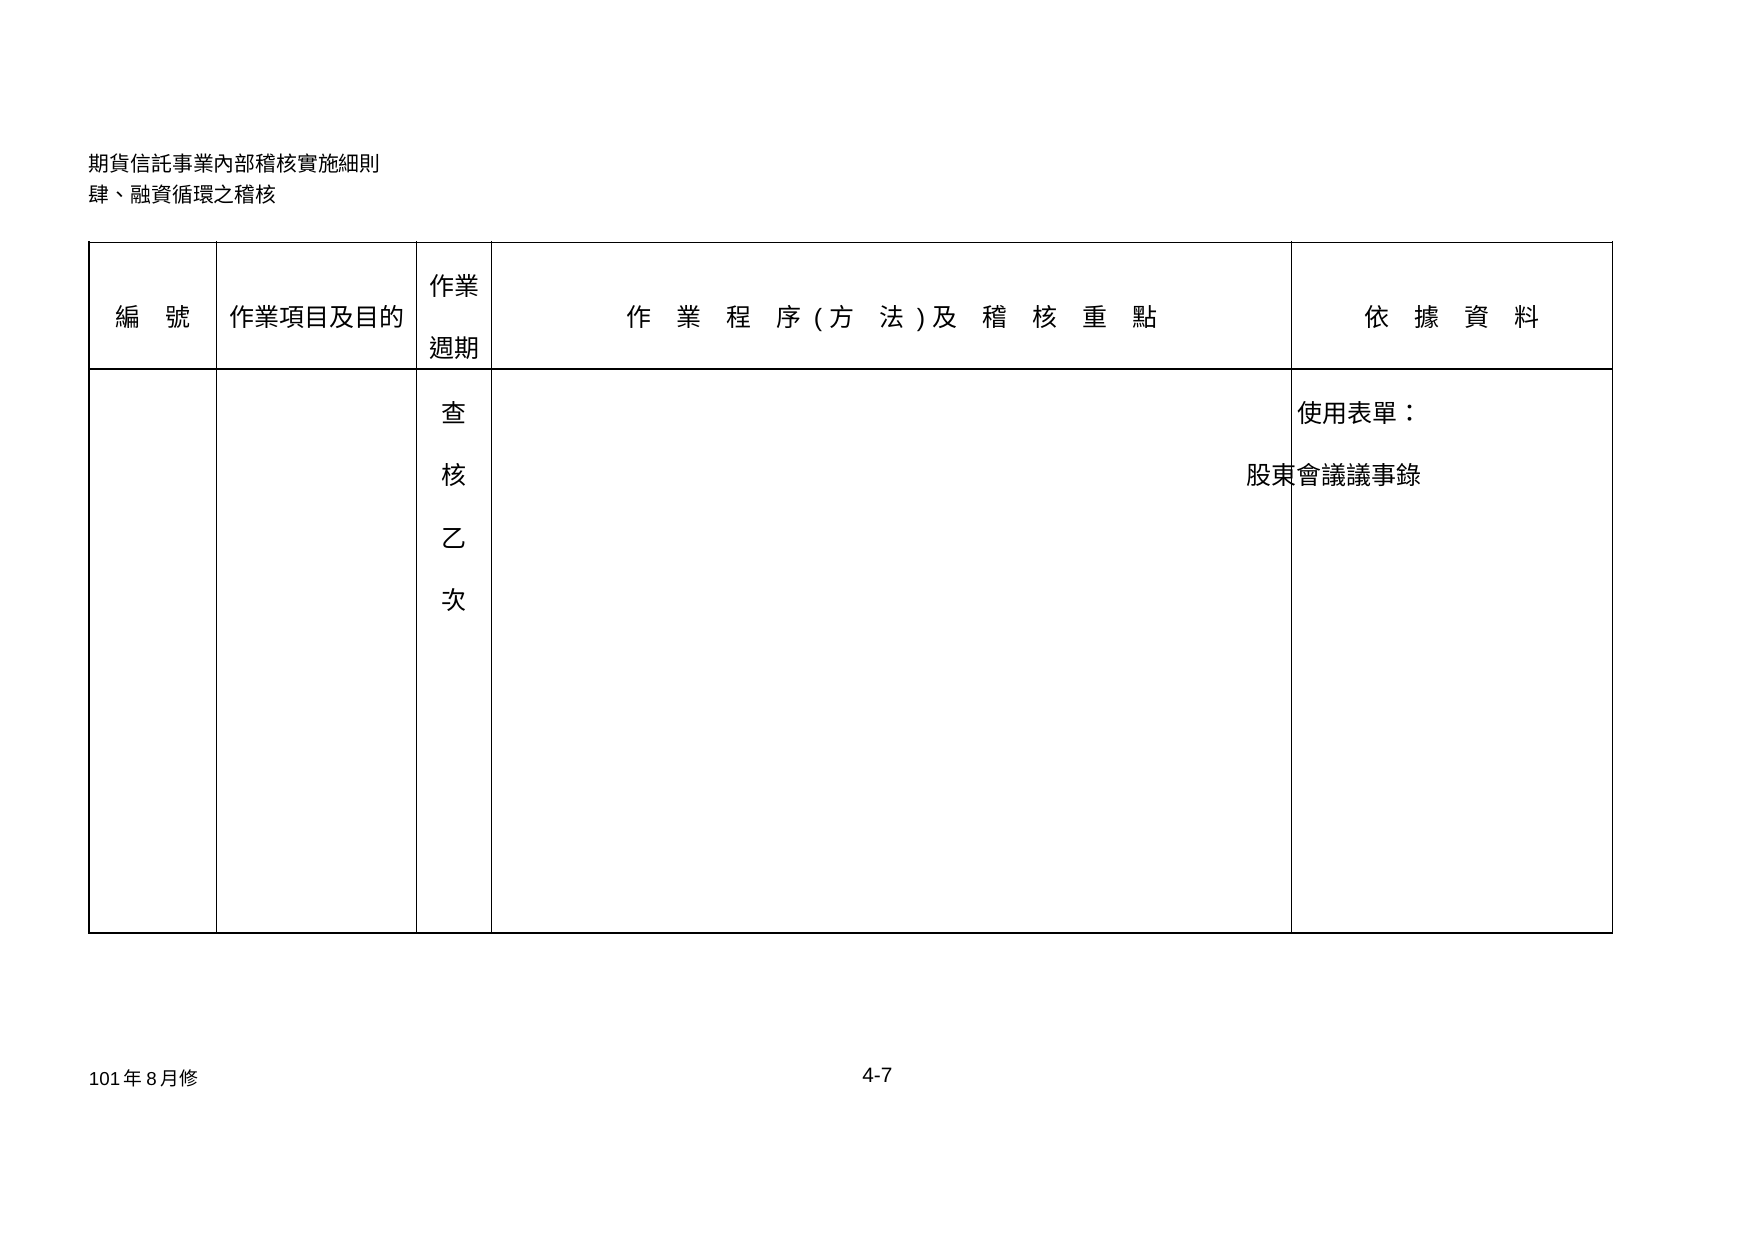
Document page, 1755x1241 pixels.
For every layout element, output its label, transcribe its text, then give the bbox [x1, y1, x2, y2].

table_cell 法令規章： 期貨信託事業管理規則第18條、第23條、第24條 公司法第241條、第237條 證券交易法 發行人募集與發行有價證券處理準則 使用表單： 股東會議議事錄 [1292, 370, 1612, 932]
table_header 作業項目及目的 [217, 243, 416, 368]
table_header 作業 週期 [417, 243, 491, 368]
table_cell 查 核 乙 次 [417, 370, 491, 932]
table_cell 權益項目內容是否完整歸屬。 屬資本公積的項目是否正確列計。 期貨信託事業辦理增資募集及發行有價證券或減資時，是否依期貨信託事業管理規則之規定及「發行人募集與發行有價證券處理準則」辦理。 公司資本公積及保留盈餘之使用及會計紀錄是否依照公司法及相關證券交易之規定。 會計單位承辦人員是否依股東會議事錄正確提存各項公積。 會計單位是否依公司法及公司章程規定辦理權益作業。 會計單位是否確認各項公積之動用與原指定用途相符。 [492, 370, 1291, 932]
table_header 作 業 程 序 ( 方 法 ) 及 稽 核 重 點 [492, 243, 1291, 368]
table_cell [217, 370, 416, 932]
table_header 編 號 [90, 243, 216, 368]
table_header 依 據 資 料 [1292, 243, 1612, 368]
table_cell [90, 370, 216, 932]
